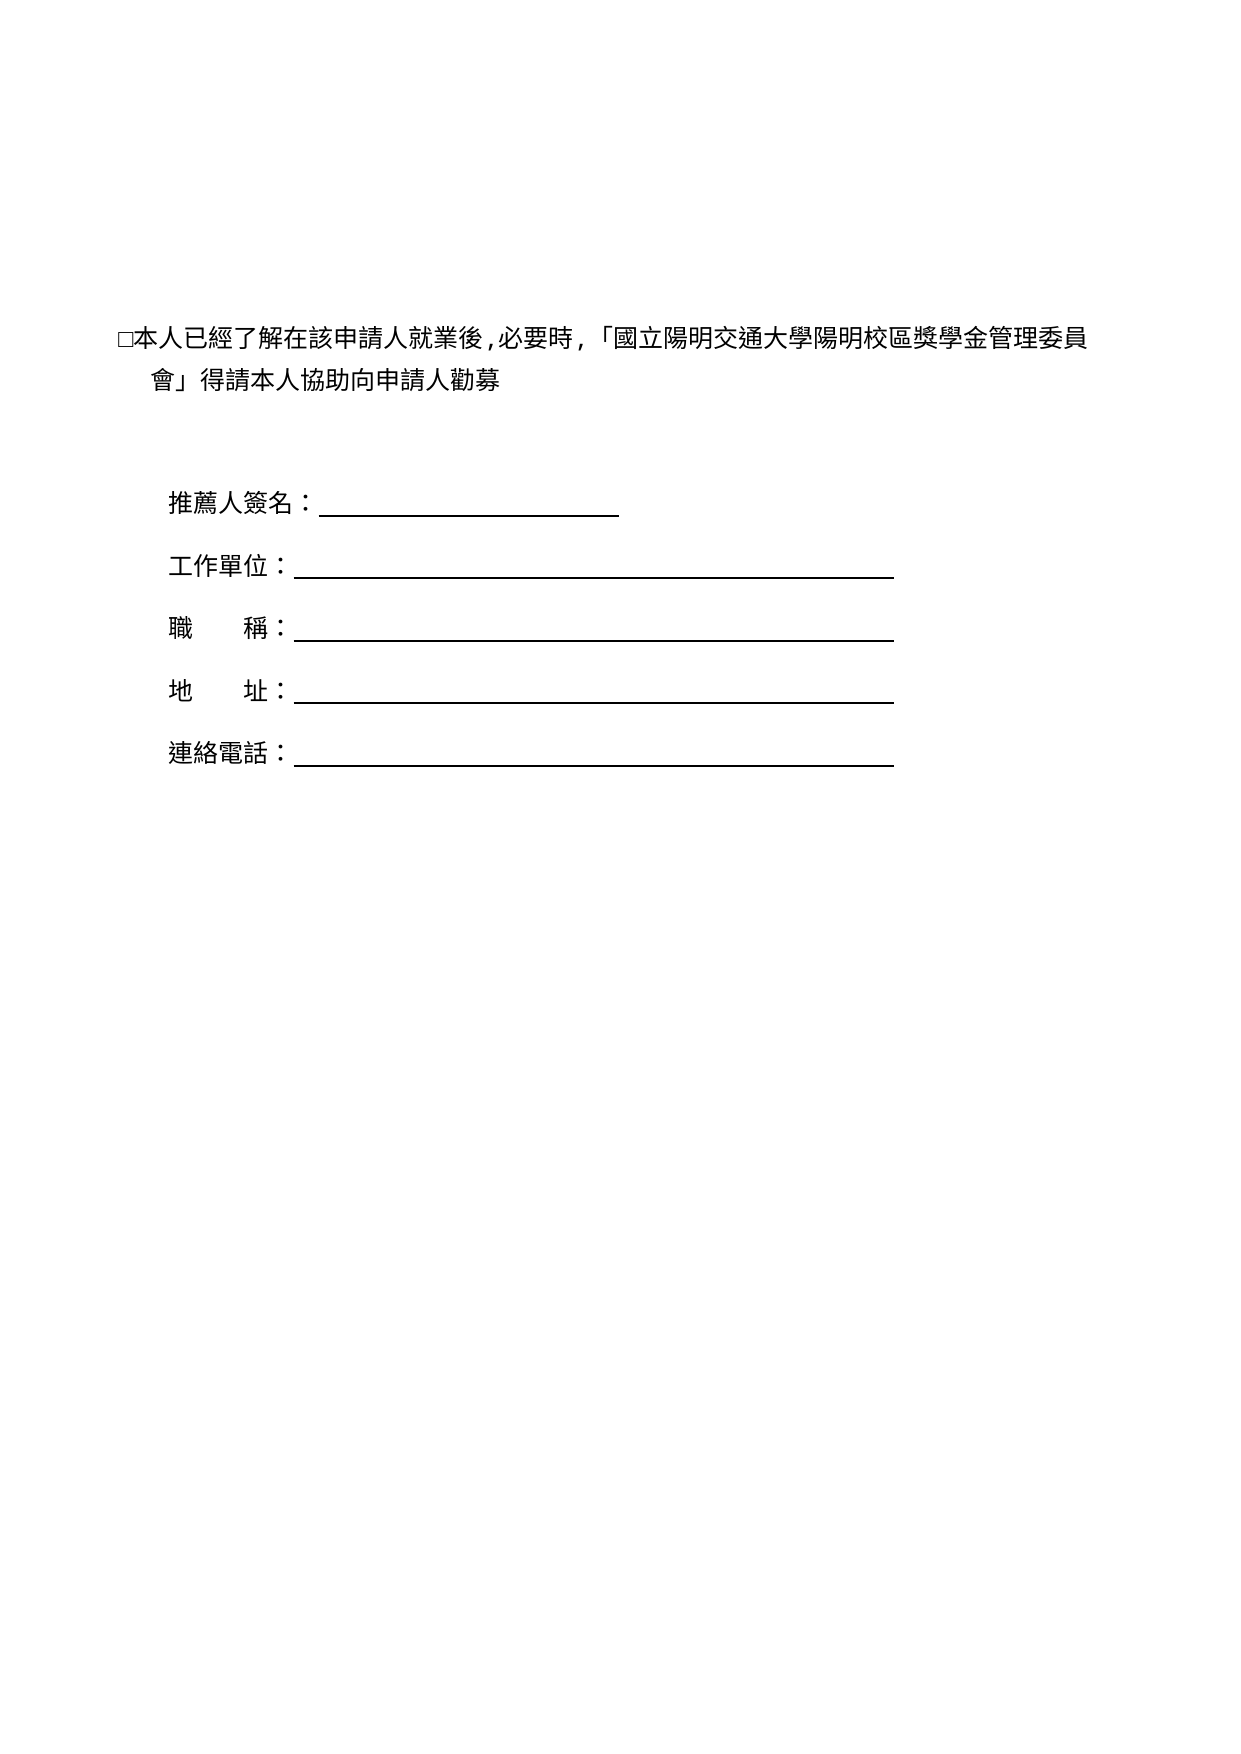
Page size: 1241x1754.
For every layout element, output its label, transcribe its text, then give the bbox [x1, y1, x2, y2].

text 工作單位： [118, 523, 1122, 585]
text 推薦人簽名： [118, 460, 1122, 523]
text 連絡電話： [118, 710, 1122, 773]
text □本人已經了解在該申請人就業後,必要時,「國立陽明交通大學陽明校區獎學金管理委員會」得請本人協助向申請人勸募 [118, 314, 1122, 398]
text 地 址： [118, 648, 1122, 710]
text 職 稱： [118, 585, 1122, 648]
